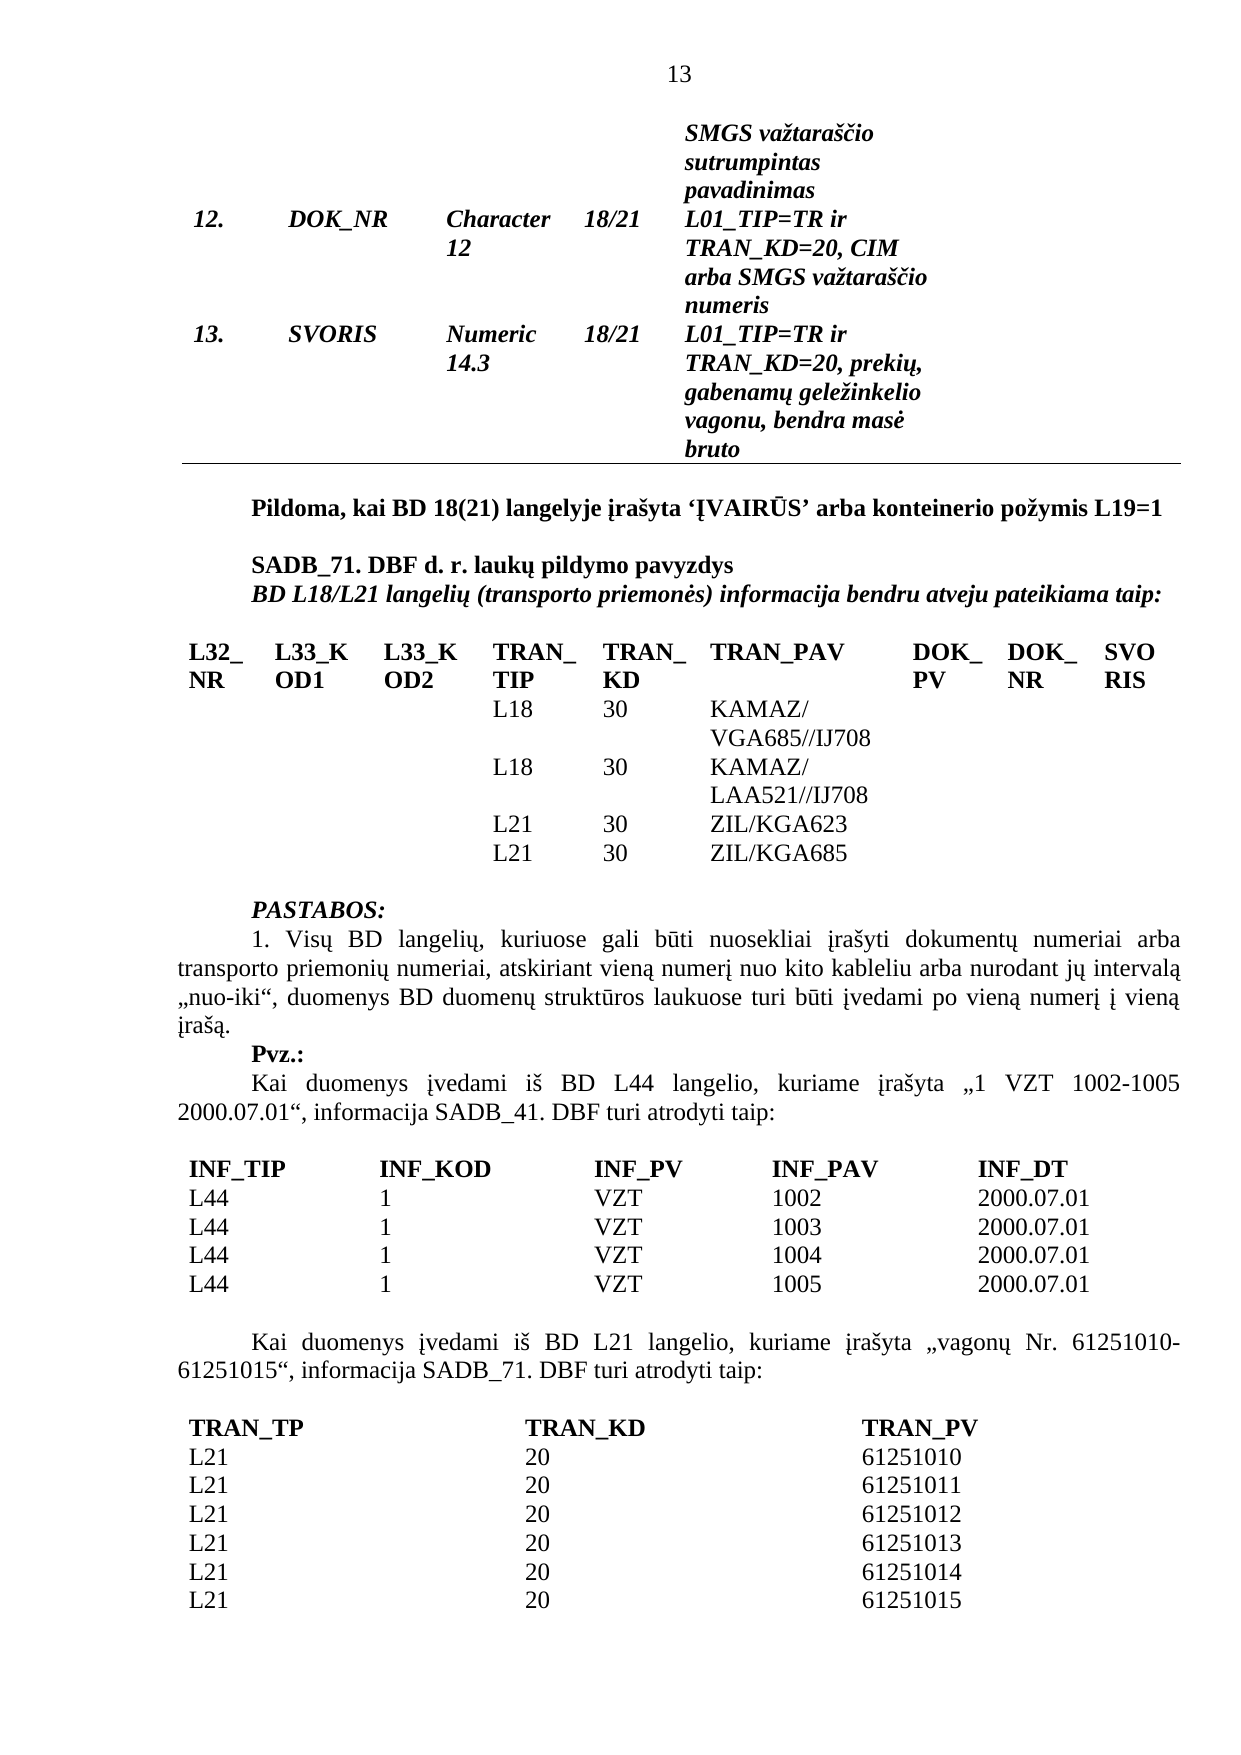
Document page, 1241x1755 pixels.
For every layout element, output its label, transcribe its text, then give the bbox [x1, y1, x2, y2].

table_cell L21 [177, 1499, 514, 1528]
table_cell [373, 752, 481, 809]
table_header DOK_PV [901, 637, 996, 694]
table_cell [177, 694, 263, 752]
table_cell 20 [514, 1442, 850, 1470]
table_cell [1093, 809, 1181, 838]
table_cell [263, 752, 372, 809]
table_header TRAN_KD [591, 637, 699, 694]
table_cell L01_TIP=TR ir TRAN_KD=20, CIM arba SMGS važtaraščio numeris [673, 204, 944, 319]
table_header TRAN_KD [514, 1413, 850, 1442]
table_cell 1005 [760, 1269, 966, 1298]
table_cell 20 [514, 1528, 850, 1557]
table_cell [996, 694, 1093, 752]
text SADB_71. DBF d. r. laukų pildymo pavyzdys [177, 550, 1181, 579]
table_cell Numeric 14.3 [435, 319, 573, 463]
table_cell L44 [177, 1240, 368, 1269]
table_cell 20 [514, 1557, 850, 1585]
table_cell 30 [591, 838, 699, 867]
table_cell L18 [481, 694, 591, 752]
table_header TRAN_PV [850, 1413, 1181, 1442]
table_cell Character 12 [435, 204, 573, 319]
table_header INF_DT [966, 1154, 1181, 1183]
table_cell [944, 319, 1181, 463]
table_header INF_KOD [368, 1154, 583, 1183]
table_header TRAN_PAV [699, 637, 901, 694]
table_cell [177, 752, 263, 809]
table_cell [573, 118, 673, 204]
table_cell KAMAZ/LAA521//IJ708 [699, 752, 901, 809]
table_cell [435, 118, 573, 204]
table_cell L18 [481, 752, 591, 809]
table_cell VZT [583, 1212, 760, 1240]
table_cell 61251010 [850, 1442, 1181, 1470]
text Pildoma, kai BD 18(21) langelyje įrašyta ‘ĮVAIRŪS’ arba konteinerio požymis L19=1 [177, 493, 1181, 522]
table_cell [901, 752, 996, 809]
table_cell [177, 319, 182, 463]
table_cell VZT [583, 1183, 760, 1212]
table_header INF_PAV [760, 1154, 966, 1183]
table_cell [901, 838, 996, 867]
table_cell [177, 838, 263, 867]
table_cell [182, 118, 277, 204]
text 1. Visų BD langelių, kuriuose gali būti nuosekliai įrašyti dokumentų numeriai arba transporto priemonių numeriai, atskiriant vieną numerį nuo kito kableliu arba nurodant jų intervalą „nuo-iki“, duomenys BD duomenų struktūros laukuose turi būti įvedami po vieną numerį į vieną įrašą. [177, 924, 1181, 1039]
table_cell 1 [368, 1240, 583, 1269]
table_cell SMGS važtaraščio sutrumpintas pavadinimas [673, 118, 944, 204]
table_cell 61251012 [850, 1499, 1181, 1528]
table_cell [1093, 752, 1181, 809]
table_cell 20 [514, 1470, 850, 1499]
table_cell L21 [177, 1470, 514, 1499]
table_cell 2000.07.01 [966, 1212, 1181, 1240]
table_cell [263, 694, 372, 752]
table_cell 12. [182, 204, 277, 319]
table_cell L44 [177, 1269, 368, 1298]
table_cell [996, 838, 1093, 867]
table_cell 1002 [760, 1183, 966, 1212]
table_header TRAN_TIP [481, 637, 591, 694]
table_cell 1 [368, 1212, 583, 1240]
table_cell ZIL/KGA623 [699, 809, 901, 838]
text BD L18/L21 langelių (transporto priemonės) informacija bendru atveju pateikiama taip: [177, 579, 1181, 608]
table_cell 61251015 [850, 1585, 1181, 1614]
table_cell 13. [182, 319, 277, 463]
table_cell L21 [177, 1528, 514, 1557]
text PASTABOS: [177, 895, 1181, 924]
table_cell [263, 809, 372, 838]
table_cell 30 [591, 694, 699, 752]
table_cell 2000.07.01 [966, 1183, 1181, 1212]
table_cell L21 [481, 838, 591, 867]
table_cell 1003 [760, 1212, 966, 1240]
table_cell [177, 204, 182, 319]
table_header L33_KOD1 [263, 637, 372, 694]
table_cell [277, 118, 435, 204]
table_cell [1093, 694, 1181, 752]
table_cell [373, 838, 481, 867]
table_header L33_KOD2 [373, 637, 481, 694]
table_cell VZT [583, 1240, 760, 1269]
text Kai duomenys įvedami iš BD L21 langelio, kuriame įrašyta „vagonų Nr. 61251010-61251015“, informacija SADB_71. DBF turi atrodyti taip: [177, 1327, 1181, 1384]
table_cell [901, 694, 996, 752]
table_cell 61251014 [850, 1557, 1181, 1585]
table_header TRAN_TP [177, 1413, 514, 1442]
table_cell [263, 838, 372, 867]
table_cell [373, 809, 481, 838]
table_header DOK_NR [996, 637, 1093, 694]
table_cell [901, 809, 996, 838]
table_cell L01_TIP=TR ir TRAN_KD=20, prekių, gabenamų geležinkelio vagonu, bendra masė bruto [673, 319, 944, 463]
text Pvz.: [177, 1039, 1181, 1068]
table_cell [177, 809, 263, 838]
table_cell 18/21 [573, 204, 673, 319]
table_cell [944, 204, 1181, 319]
table_cell 1 [368, 1183, 583, 1212]
table_cell 18/21 [573, 319, 673, 463]
table_cell 20 [514, 1585, 850, 1614]
table_cell 1004 [760, 1240, 966, 1269]
table_cell [944, 118, 1181, 204]
table_cell 20 [514, 1499, 850, 1528]
table_cell 1 [368, 1269, 583, 1298]
table_cell [996, 752, 1093, 809]
table_cell L44 [177, 1212, 368, 1240]
table_cell L21 [177, 1557, 514, 1585]
table_cell DOK_NR [277, 204, 435, 319]
table_cell ZIL/KGA685 [699, 838, 901, 867]
table_cell 61251011 [850, 1470, 1181, 1499]
table_cell 2000.07.01 [966, 1240, 1181, 1269]
text Kai duomenys įvedami iš BD L44 langelio, kuriame įrašyta „1 VZT 1002-1005 2000.07.01“, informacija SADB_41. DBF turi atrodyti taip: [177, 1068, 1181, 1125]
table_header INF_TIP [177, 1154, 368, 1183]
table_cell L21 [177, 1442, 514, 1470]
table_header SVORIS [1093, 637, 1181, 694]
table_cell KAMAZ/VGA685//IJ708 [699, 694, 901, 752]
table_cell L44 [177, 1183, 368, 1212]
table_cell SVORIS [277, 319, 435, 463]
table_cell [177, 118, 182, 204]
table_cell 2000.07.01 [966, 1269, 1181, 1298]
table_header INF_PV [583, 1154, 760, 1183]
table_cell 30 [591, 809, 699, 838]
table_cell VZT [583, 1269, 760, 1298]
table_cell L21 [177, 1585, 514, 1614]
table_cell 61251013 [850, 1528, 1181, 1557]
table_cell [996, 809, 1093, 838]
table_cell [373, 694, 481, 752]
table_header L32_NR [177, 637, 263, 694]
table_cell L21 [481, 809, 591, 838]
table_cell 30 [591, 752, 699, 809]
table_cell [1093, 838, 1181, 867]
